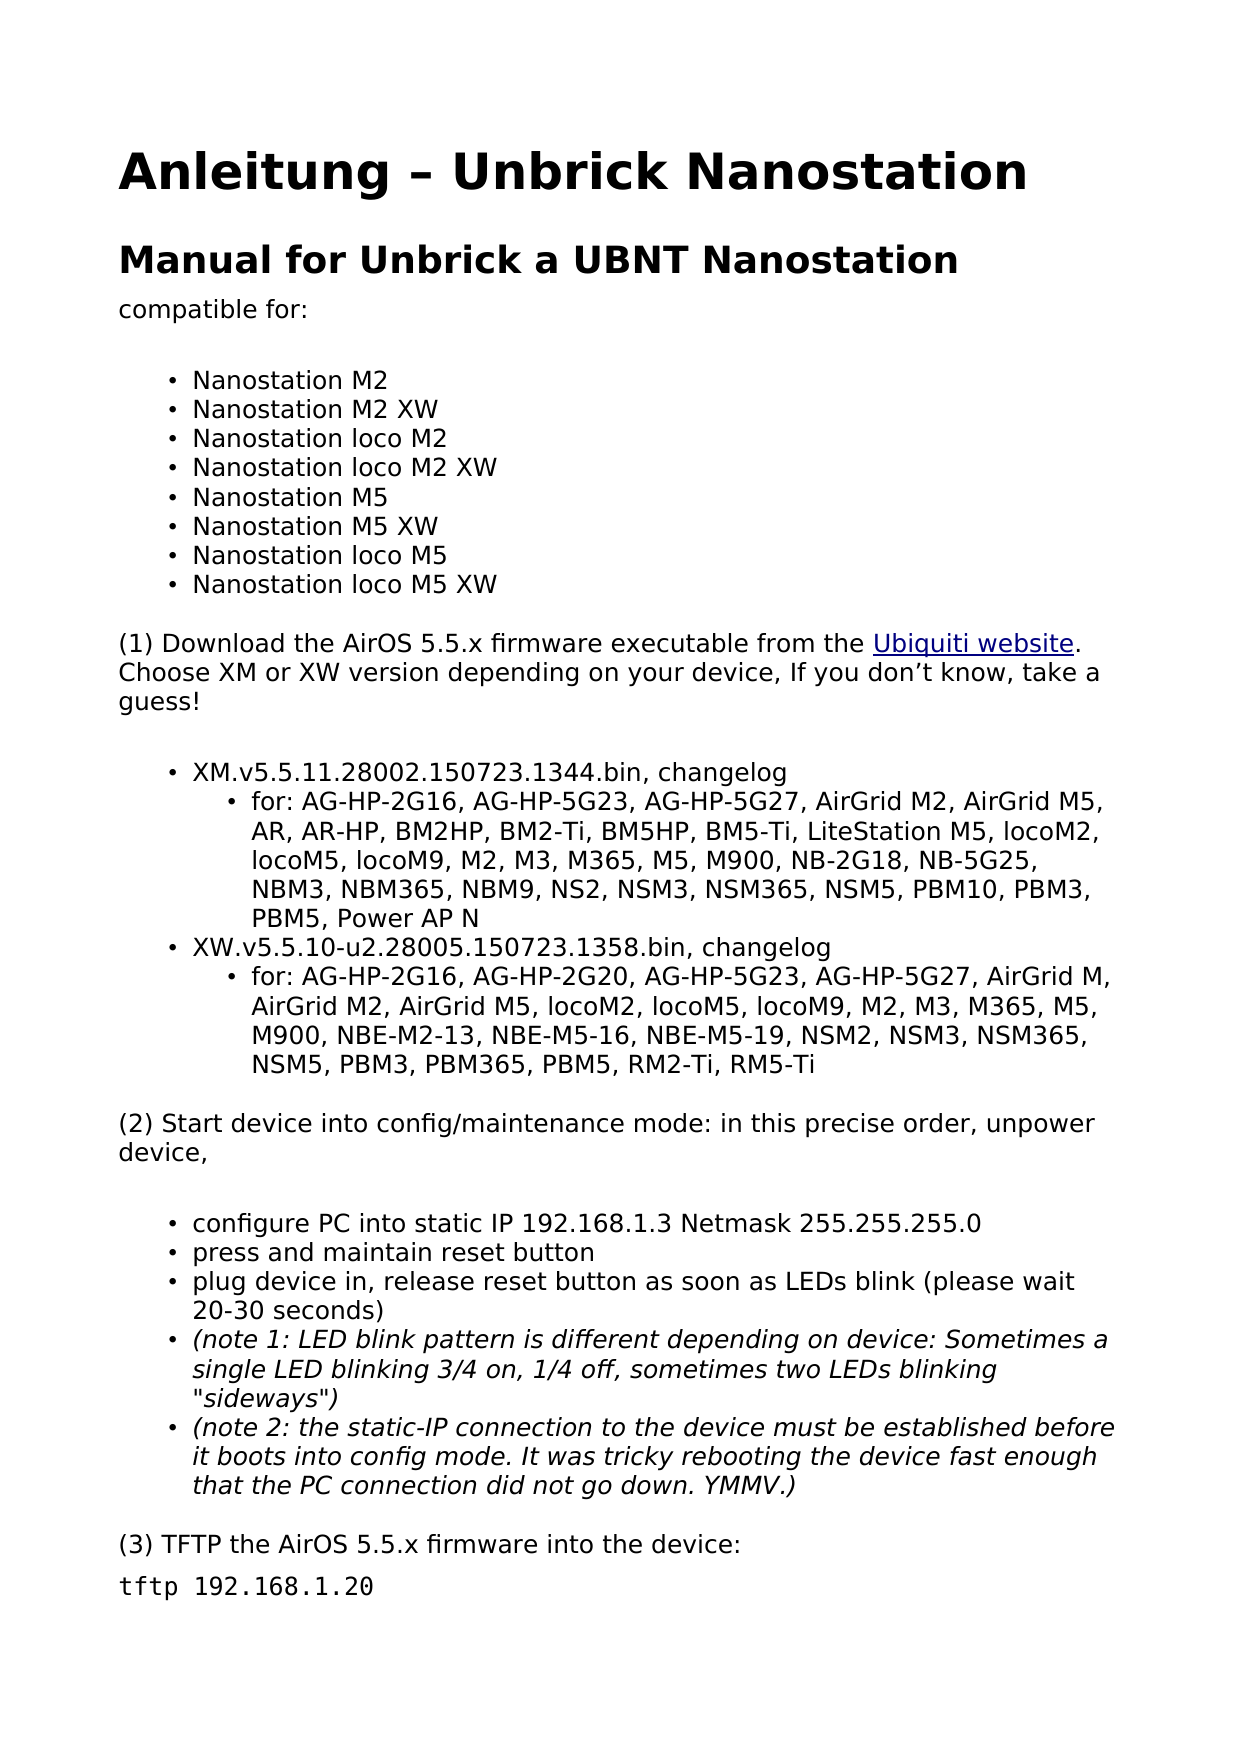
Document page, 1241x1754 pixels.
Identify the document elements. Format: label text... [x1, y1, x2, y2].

list Nanostation loco M2 XW [177, 454, 1122, 483]
list Nanostation M5 XW [177, 512, 1122, 541]
list Nanostation loco M2 [177, 424, 1122, 454]
list plug device in, release reset button as soon as LEDs blink (please wait 20-30 seconds) [177, 1267, 1122, 1326]
text (1) Download the AirOS 5.5.x firmware executable from the Ubiquiti website. Choose XM or XW version depending on your device, If you don’t know, take a guess! [118, 629, 1122, 716]
list Nanostation M5 [177, 483, 1122, 512]
list (note 1: LED blink pattern is different depending on device: Sometimes a single LED blinking 3/4 on, 1/4 off, sometimes two LEDs blinking "sideways") [177, 1326, 1122, 1413]
subtitle Anleitung – Unbrick Nanostation [118, 143, 1122, 201]
text tftp 192.168.1.20 [118, 1572, 1122, 1601]
list Nanostation loco M5 [177, 541, 1122, 570]
list configure PC into static IP 192.168.1.3 Netmask 255.255.255.0 [177, 1209, 1122, 1238]
list press and maintain reset button [177, 1238, 1122, 1267]
list Nanostation M2 XW [177, 395, 1122, 424]
list for: AG-HP-2G16, AG-HP-2G20, AG-HP-5G23, AG-HP-5G27, AirGrid M, AirGrid M2, AirGrid M5, locoM2, locoM5, locoM9, M2, M3, M365, M5, M900, NBE-M2-13, NBE-M5-16, NBE-M5-19, NSM2, NSM3, NSM365, NSM5, PBM3, PBM365, PBM5, RM2-Ti, RM5-Ti [236, 963, 1122, 1079]
text (3) TFTP the AirOS 5.5.x firmware into the device: [118, 1530, 1122, 1559]
list XW.v5.5.10-u2.28005.150723.1358.bin, changelog [177, 933, 1122, 963]
subtitle Manual for Unbrick a UBNT Nanostation [118, 239, 1122, 282]
list for: AG-HP-2G16, AG-HP-5G23, AG-HP-5G27, AirGrid M2, AirGrid M5, AR, AR-HP, BM2HP, BM2-Ti, BM5HP, BM5-Ti, LiteStation M5, locoM2, locoM5, locoM9, M2, M3, M365, M5, M900, NB-2G18, NB-5G25, NBM3, NBM365, NBM9, NS2, NSM3, NSM365, NSM5, PBM10, PBM3, PBM5, Power AP N [236, 788, 1122, 933]
list Nanostation loco M5 XW [177, 570, 1122, 599]
text compatible for: [118, 295, 1122, 324]
list XM.v5.5.11.28002.150723.1344.bin, changelog [177, 758, 1122, 788]
list (note 2: the static-IP connection to the device must be established before it boots into config mode. It was tricky rebooting the device fast enough that the PC connection did not go down. YMMV.) [177, 1413, 1122, 1501]
list Nanostation M2 [177, 366, 1122, 395]
text (2) Start device into config/maintenance mode: in this precise order, unpower device, [118, 1109, 1122, 1167]
